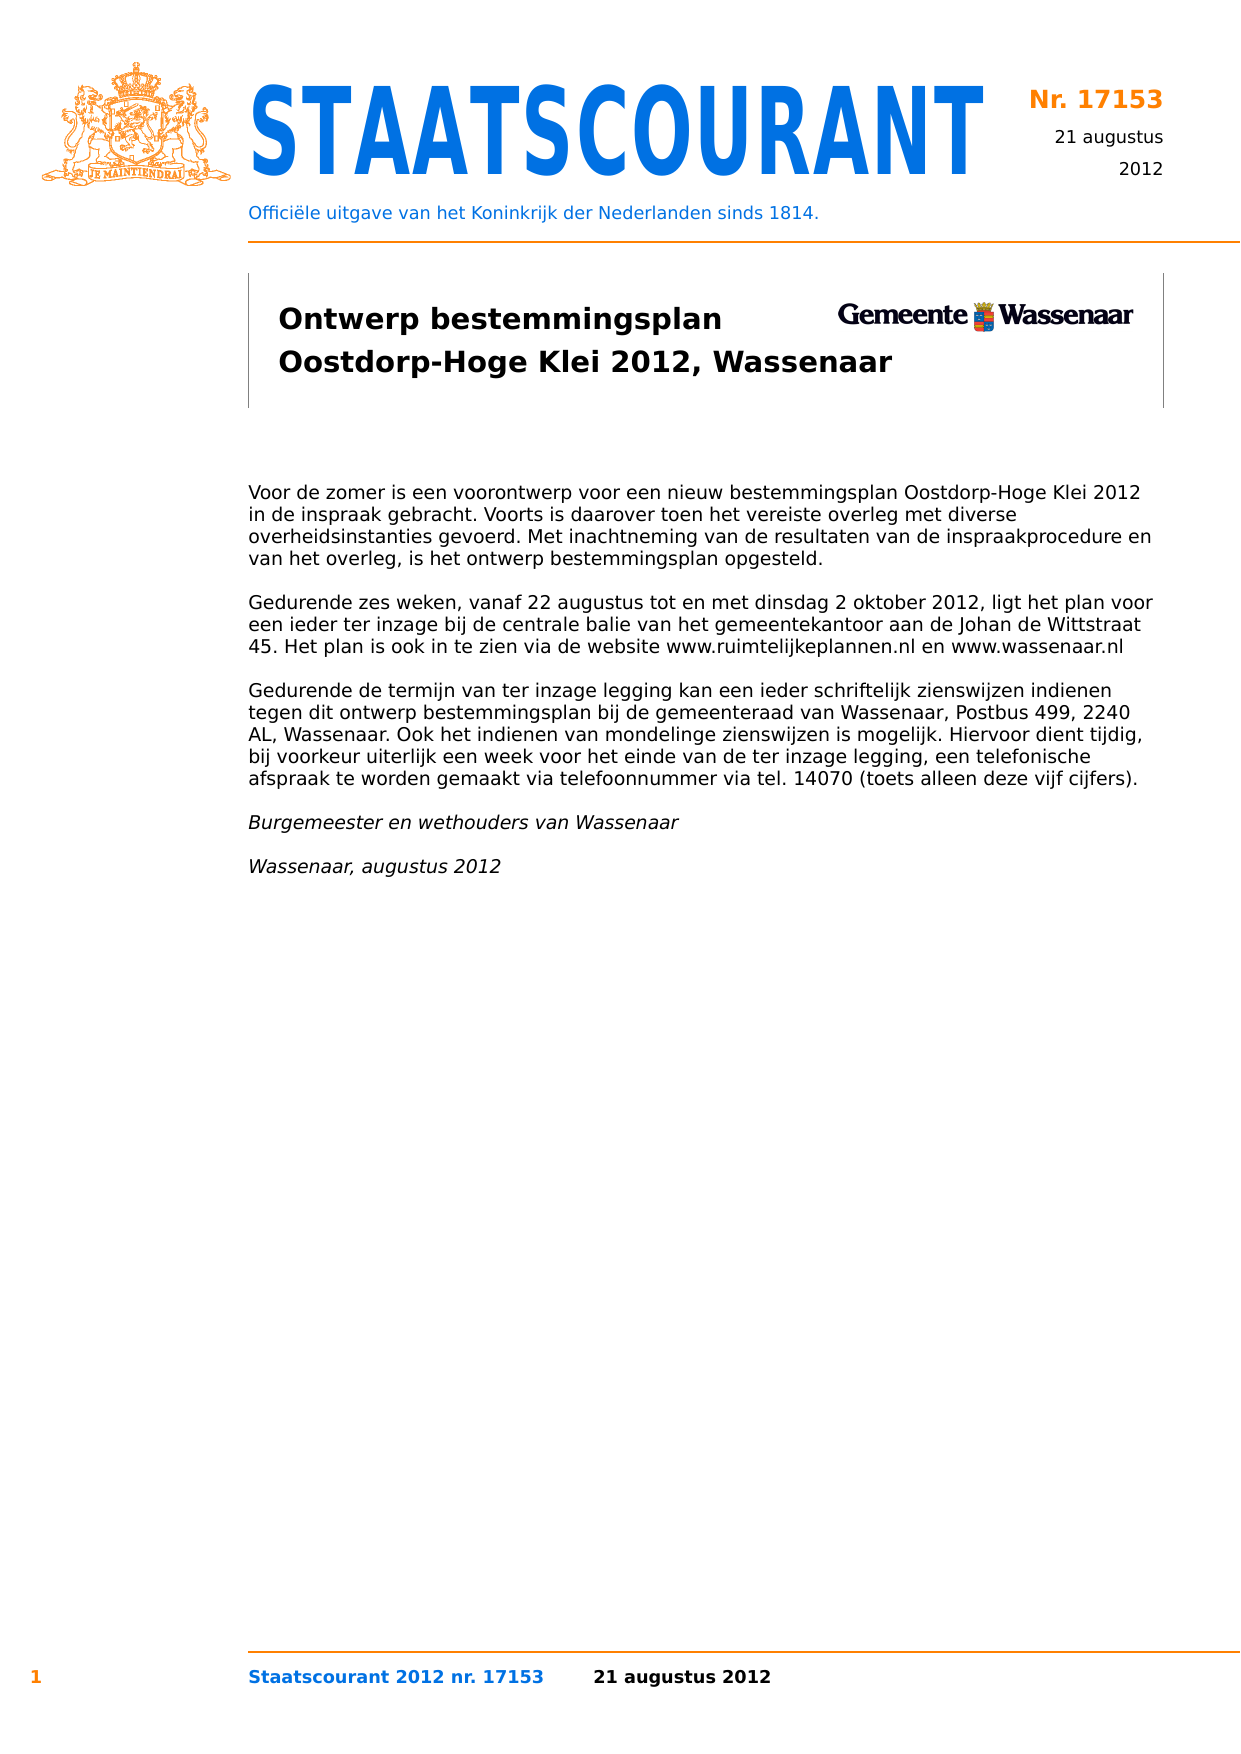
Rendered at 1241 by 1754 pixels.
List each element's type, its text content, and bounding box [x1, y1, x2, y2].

table_cell Officiële uitgave van het Koninkrijk der Nederlanden sinds 1814. [248, 203, 1240, 241]
table_header [25, 62, 248, 241]
text Gedurende de termijn van ter inzage legging kan een ieder schriftelijk zienswijzen indienen tegen dit ontwerp bestemmingsplan bij de gemeenteraad van Wassenaar, Postbus 499, 2240 AL, Wassenaar. Ook het indienen van mondelinge zienswijzen is mogelijk. Hiervoor dient tijdig, bij voorkeur uiterlijk een week voor het einde van de ter inzage legging, een telefonische afspraak te worden gemaakt via telefoonnummer via tel. 14070 (toets alleen deze vijf cijfers). [248, 680, 1163, 790]
text Wassenaar, augustus 2012 [248, 856, 1163, 877]
table_header Nr. 17153 [998, 62, 1240, 121]
picture [838, 302, 1134, 332]
table_header STAATSCOURANT [248, 62, 998, 203]
picture [41, 62, 231, 186]
table_cell 2012 [998, 153, 1240, 203]
subtitle Ontwerp bestemmingsplan Oostdorp-Hoge Klei 2012, Wassenaar [249, 273, 1163, 408]
text Voor de zomer is een voorontwerp voor een nieuw bestemmingsplan Oostdorp-Hoge Klei 2012 in de inspraak gebracht. Voorts is daarover toen het vereiste overleg met diverse overheidsinstanties gevoerd. Met inachtneming van de resultaten van de inspraakprocedure en van het overleg, is het ontwerp bestemmingsplan opgesteld. [248, 482, 1163, 570]
table_cell 21 augustus [998, 121, 1240, 153]
text Gedurende zes weken, vanaf 22 augustus tot en met dinsdag 2 oktober 2012, ligt het plan voor een ieder ter inzage bij de centrale balie van het gemeentekantoor aan de Johan de Wittstraat 45. Het plan is ook in te zien via de website www.ruimtelijkeplannen.nl en www.wassenaar.nl [248, 592, 1163, 658]
text Burgemeester en wethouders van Wassenaar [248, 812, 1163, 834]
